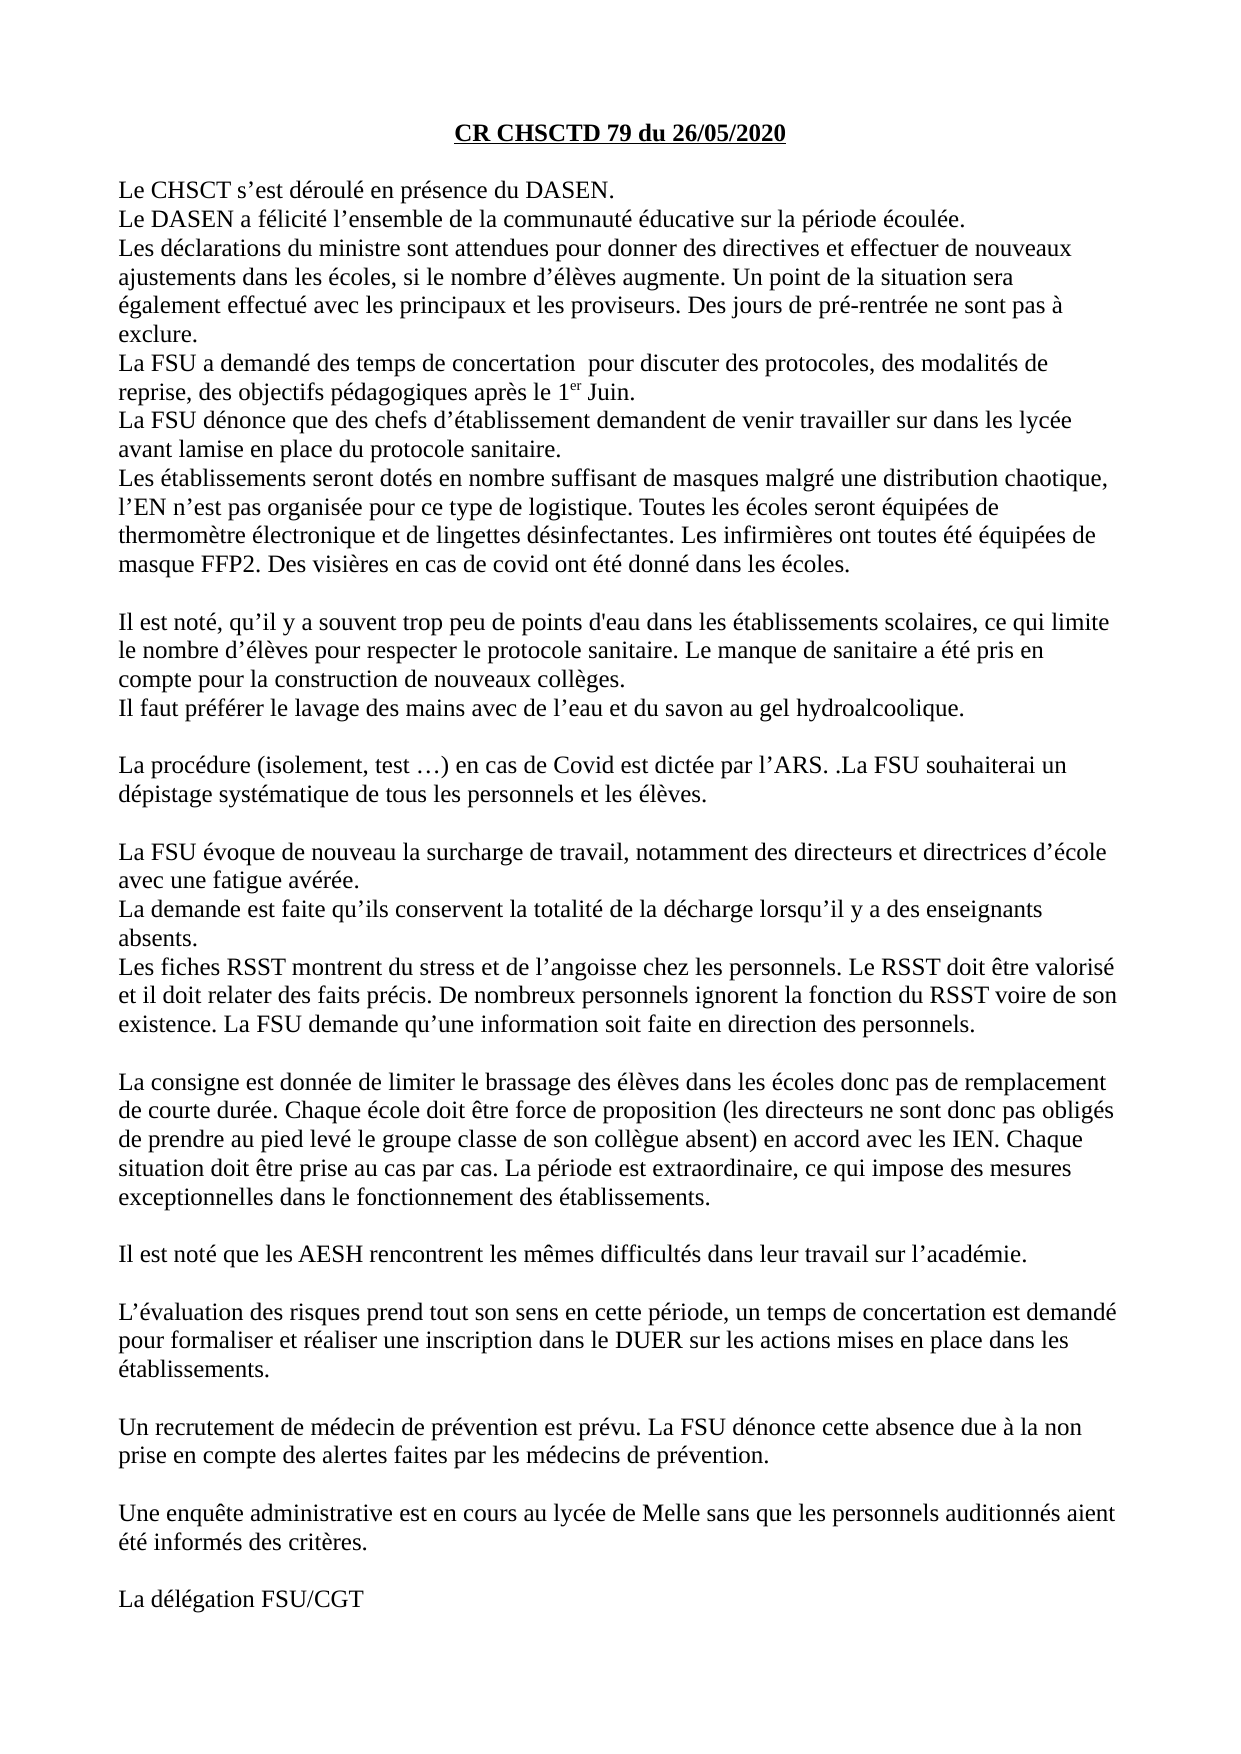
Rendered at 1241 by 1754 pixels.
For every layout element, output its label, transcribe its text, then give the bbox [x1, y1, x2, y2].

text Il est noté, qu’il y a souvent trop peu de points d'eau dans les établissements scolaires, ce qui limite le nombre d’élèves pour respecter le protocole sanitaire. Le manque de sanitaire a été pris en compte pour la construction de nouveaux collèges. [118, 607, 1122, 693]
text La FSU évoque de nouveau la surcharge de travail, notamment des directeurs et directrices d’école avec une fatigue avérée. [118, 837, 1122, 894]
text Le DASEN a félicité l’ensemble de la communauté éducative sur la période écoulée. [118, 204, 1122, 233]
text Un recrutement de médecin de prévention est prévu. La FSU dénonce cette absence due à la non prise en compte des alertes faites par les médecins de prévention. [118, 1412, 1122, 1469]
text Les établissements seront dotés en nombre suffisant de masques malgré une distribution chaotique, l’EN n’est pas organisée pour ce type de logistique. Toutes les écoles seront équipées de thermomètre électronique et de lingettes désinfectantes. Les infirmières ont toutes été équipées de masque FFP2. Des visières en cas de covid ont été donné dans les écoles. [118, 463, 1122, 578]
text La consigne est donnée de limiter le brassage des élèves dans les écoles donc pas de remplacement de courte durée. Chaque école doit être force de proposition (les directeurs ne sont donc pas obligés de prendre au pied levé le groupe classe de son collègue absent) en accord avec les IEN. Chaque situation doit être prise au cas par cas. La période est extraordinaire, ce qui impose des mesures exceptionnelles dans le fonctionnement des établissements. [118, 1067, 1122, 1211]
text CR CHSCTD 79 du 26/05/2020 [118, 118, 1122, 147]
text Les fiches RSST montrent du stress et de l’angoisse chez les personnels. Le RSST doit être valorisé et il doit relater des faits précis. De nombreux personnels ignorent la fonction du RSST voire de son existence. La FSU demande qu’une information soit faite en direction des personnels. [118, 952, 1122, 1038]
text Les déclarations du ministre sont attendues pour donner des directives et effectuer de nouveaux ajustements dans les écoles, si le nombre d’élèves augmente. Un point de la situation sera également effectué avec les principaux et les proviseurs. Des jours de pré-rentrée ne sont pas à exclure. [118, 233, 1122, 348]
text La délégation FSU/CGT [118, 1584, 1122, 1613]
text La procédure (isolement, test …) en cas de Covid est dictée par l’ARS. .La FSU souhaiterai un dépistage systématique de tous les personnels et les élèves. [118, 751, 1122, 808]
text La FSU dénonce que des chefs d’établissement demandent de venir travailler sur dans les lycée avant lamise en place du protocole sanitaire. [118, 406, 1122, 463]
text Il faut préférer le lavage des mains avec de l’eau et du savon au gel hydroalcoolique. [118, 693, 1122, 722]
text Le CHSCT s’est déroulé en présence du DASEN. [118, 176, 1122, 204]
text Une enquête administrative est en cours au lycée de Melle sans que les personnels auditionnés aient été informés des critères. [118, 1498, 1122, 1556]
text L’évaluation des risques prend tout son sens en cette période, un temps de concertation est demandé pour formaliser et réaliser une inscription dans le DUER sur les actions mises en place dans les établissements. [118, 1297, 1122, 1383]
text Il est noté que les AESH rencontrent les mêmes difficultés dans leur travail sur l’académie. [118, 1239, 1122, 1268]
text La demande est faite qu’ils conservent la totalité de la décharge lorsqu’il y a des enseignants absents. [118, 894, 1122, 952]
text La FSU a demandé des temps de concertation pour discuter des protocoles, des modalités de reprise, des objectifs pédagogiques après le 1er Juin. [118, 348, 1122, 406]
